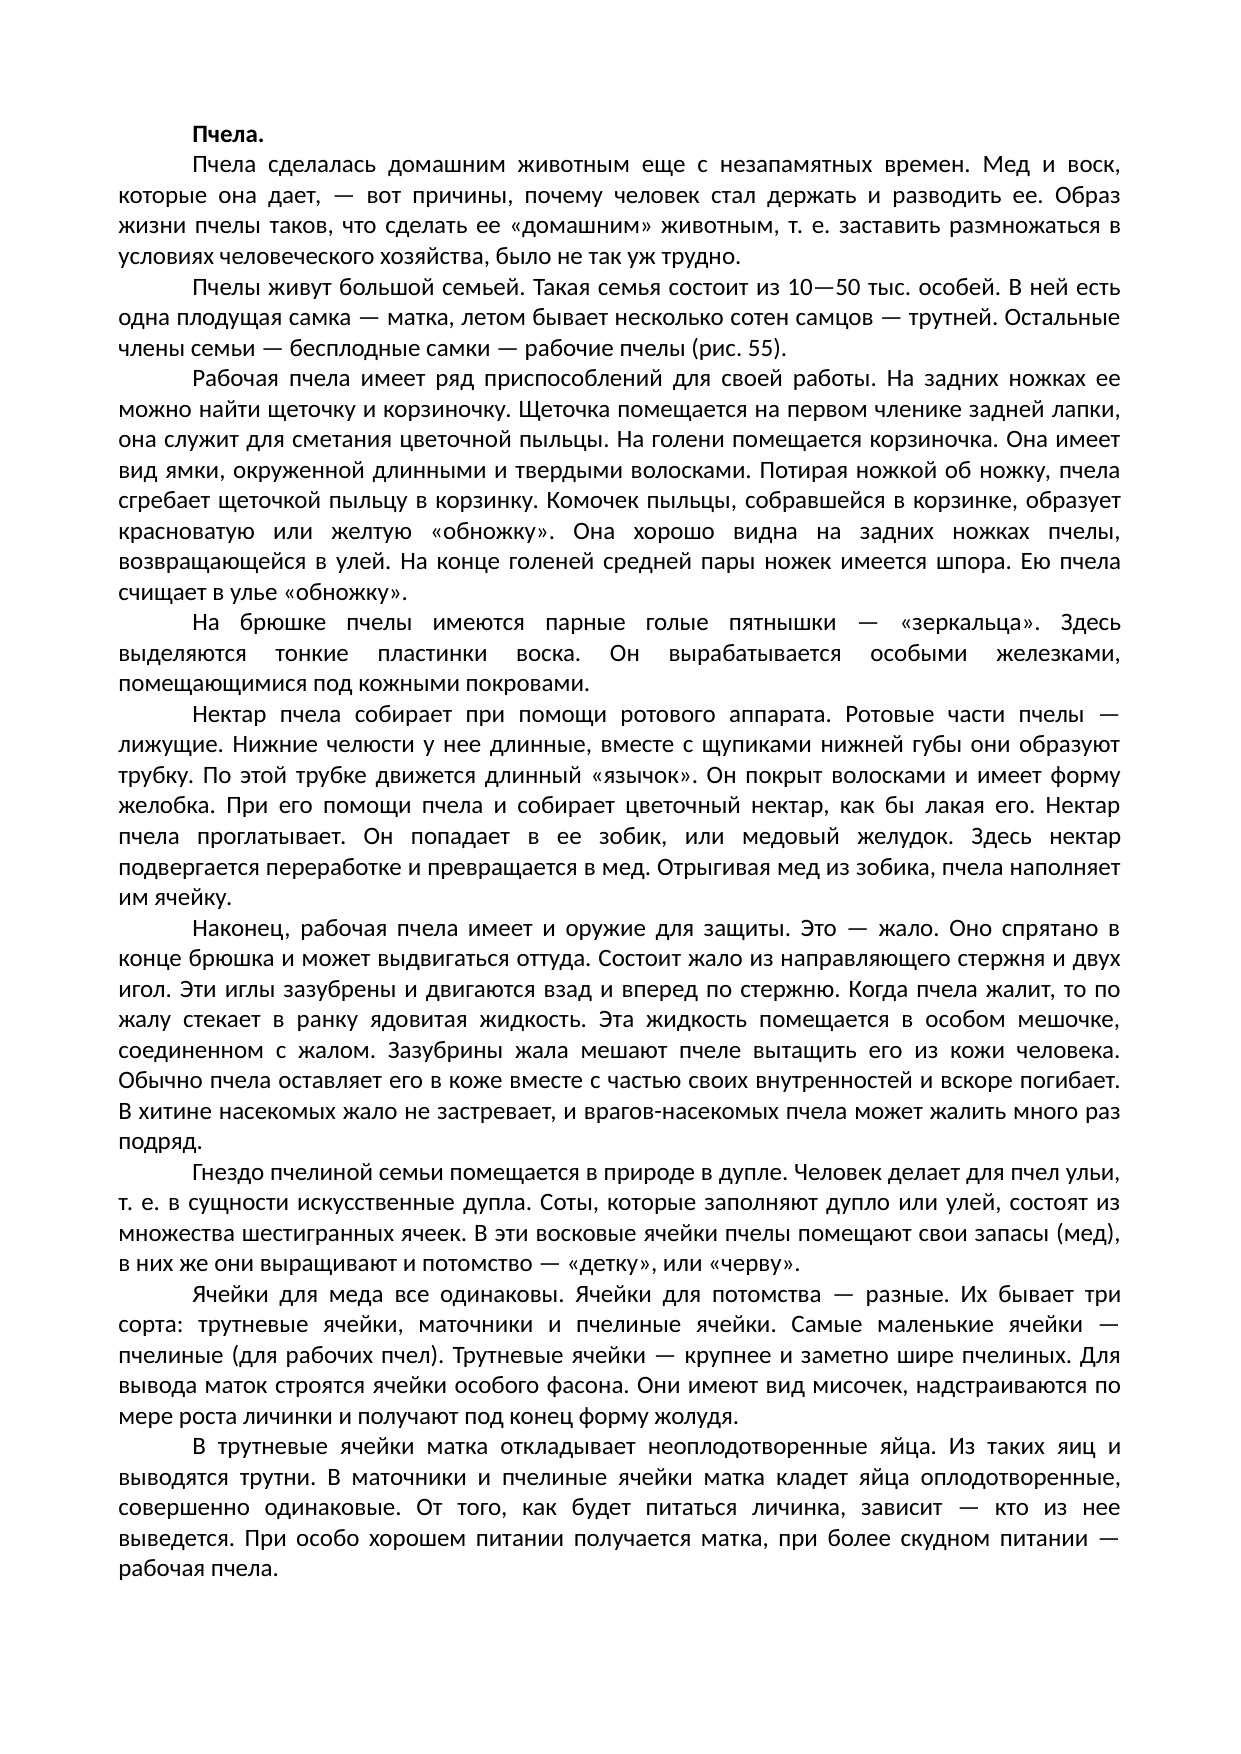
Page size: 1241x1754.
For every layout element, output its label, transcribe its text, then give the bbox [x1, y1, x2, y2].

text Пчелы живут большой семьей. Такая семья состоит из 10—50 тыс. особей. В ней есть одна плодущая самка — матка, летом бывает несколько сотен самцов — трутней. Остальные члены семьи — бесплодные самки — рабочие пчелы (рис. 55). [118, 271, 1122, 362]
text Рабочая пчела имеет ряд приспособлений для своей работы. На задних ножках ее можно найти щеточку и корзиночку. Щеточка помещается на первом членике задней лапки, она служит для сметания цветочной пыльцы. На голени помещается корзиночка. Она имеет вид ямки, окруженной длинными и твердыми волосками. Потирая ножкой об ножку, пчела сгребает щеточкой пыльцу в корзинку. Комочек пыльцы, собравшейся в корзинке, образует красноватую или желтую «обножку». Она хорошо видна на задних ножках пчелы, возвращающейся в улей. На конце голеней средней пары ножек имеется шпора. Ею пчела счищает в улье «обножку». [118, 362, 1122, 606]
text В трутневые ячейки матка откладывает неоплодотворенные яйца. Из таких яиц и выводятся трутни. В маточники и пчелиные ячейки матка кладет яйца оплодотворенные, совершенно одинаковые. От того, как будет питаться личинка, зависит — кто из нее выведется. При особо хорошем питании получается матка, при более скудном питании — рабочая пчела. [118, 1431, 1122, 1583]
text Ячейки для меда все одинаковы. Ячейки для потомства — разные. Их бывает три сорта: трутневые ячейки, маточники и пчелиные ячейки. Самые маленькие ячейки — пчелиные (для рабочих пчел). Трутневые ячейки — крупнее и заметно шире пчелиных. Для вывода маток строятся ячейки особого фасона. Они имеют вид мисочек, надстраиваются по мере роста личинки и получают под конец форму жолудя. [118, 1278, 1122, 1431]
text Пчела. [118, 118, 1122, 149]
text Наконец, рабочая пчела имеет и оружие для защиты. Это — жало. Оно спрятано в конце брюшка и может выдвигаться оттуда. Состоит жало из направляющего стержня и двух игол. Эти иглы зазубрены и двигаются взад и вперед по стержню. Когда пчела жалит, то по жалу стекает в ранку ядовитая жидкость. Эта жидкость помещается в особом мешочке, соединенном с жалом. Зазубрины жала мешают пчеле вытащить его из кожи человека. Обычно пчела оставляет его в коже вместе с частью своих внутренностей и вскоре погибает. В хитине насекомых жало не застревает, и врагов-насекомых пчела может жалить много раз подряд. [118, 912, 1122, 1156]
text Пчела сделалась домашним животным еще с незапамятных времен. Мед и воск, которые она дает, — вот причины, почему человек стал держать и разводить ее. Образ жизни пчелы таков, что сделать ее «домашним» животным, т. е. заставить размножаться в условиях человеческого хозяйства, было не так уж трудно. [118, 149, 1122, 271]
text Гнездо пчелиной семьи помещается в природе в дупле. Человек делает для пчел ульи, т. е. в сущности искусственные дупла. Соты, которые заполняют дупло или улей, состоят из множества шестигранных ячеек. В эти восковые ячейки пчелы помещают свои запасы (мед), в них же они выращивают и потомство — «детку», или «черву». [118, 1156, 1122, 1278]
text Нектар пчела собирает при помощи ротового аппарата. Ротовые части пчелы — лижущие. Нижние челюсти у нее длинные, вместе с щупиками нижней губы они образуют трубку. По этой трубке движется длинный «язычок». Он покрыт волосками и имеет форму желобка. При его помощи пчела и собирает цветочный нектар, как бы лакая его. Нектар пчела проглатывает. Он попадает в ее зобик, или медовый желудок. Здесь нектар подвергается переработке и превращается в мед. Отрыгивая мед из зобика, пчела наполняет им ячейку. [118, 698, 1122, 912]
text На брюшке пчелы имеются парные голые пятнышки — «зеркальца». Здесь выделяются тонкие пластинки воска. Он вырабатывается особыми железками, помещающимися под кожными покровами. [118, 606, 1122, 698]
